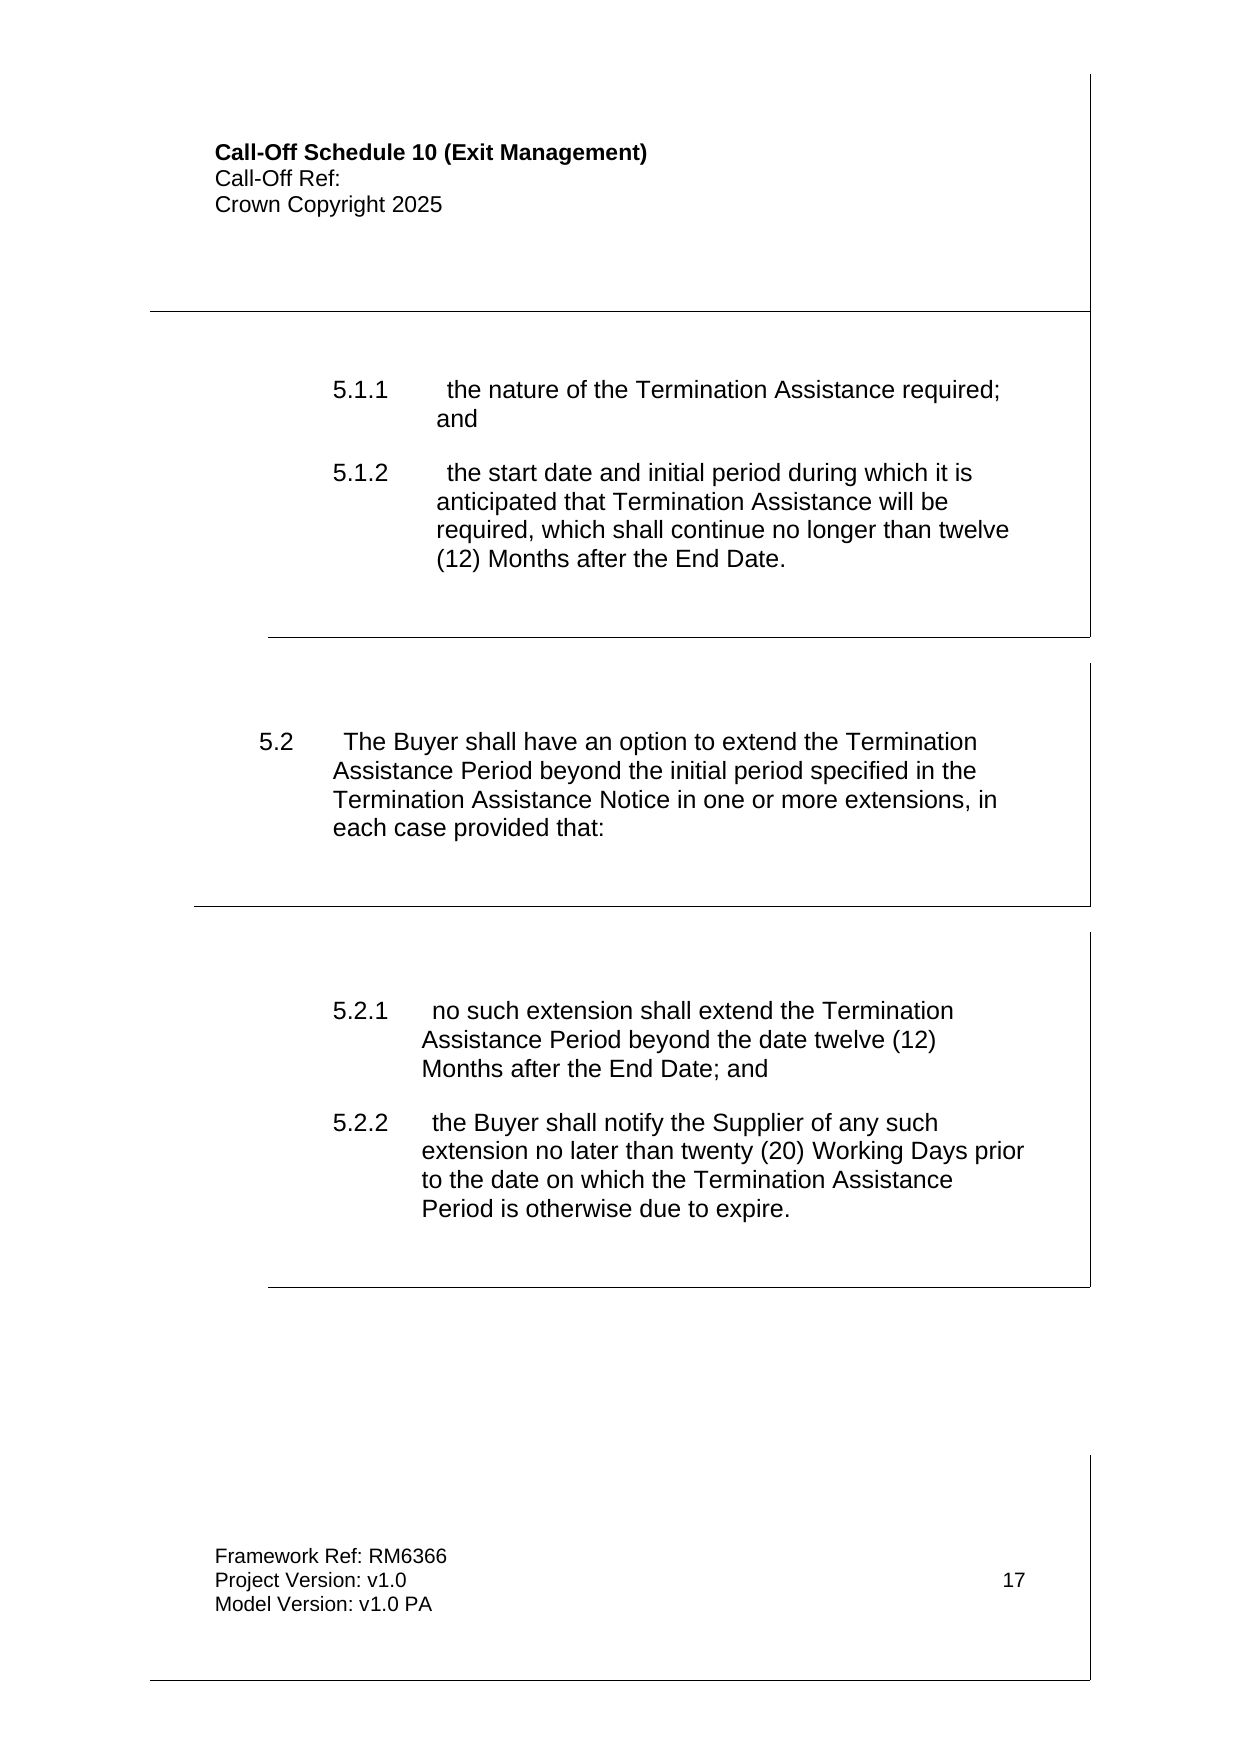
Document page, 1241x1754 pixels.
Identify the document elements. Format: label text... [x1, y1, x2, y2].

list the Buyer shall notify the Supplier of any such extension no later than twenty (20) Working Days prior to the date on which the Termination Assistance Period is otherwise due to expire. [268, 1043, 1090, 1287]
list the start date and initial period during which it is anticipated that Termination Assistance will be required, which shall continue no longer than twelve (12) Months after the End Date. [268, 393, 1090, 637]
list The Buyer shall have an option to extend the Termination Assistance Period beyond the initial period specified in the Termination Assistance Notice in one or more extensions, in each case provided that: [194, 662, 1090, 906]
list the nature of the Termination Assistance required; and [268, 311, 1090, 393]
list no such extension shall extend the Termination Assistance Period beyond the date twelve (12) Months after the End Date; and [268, 932, 1090, 1043]
